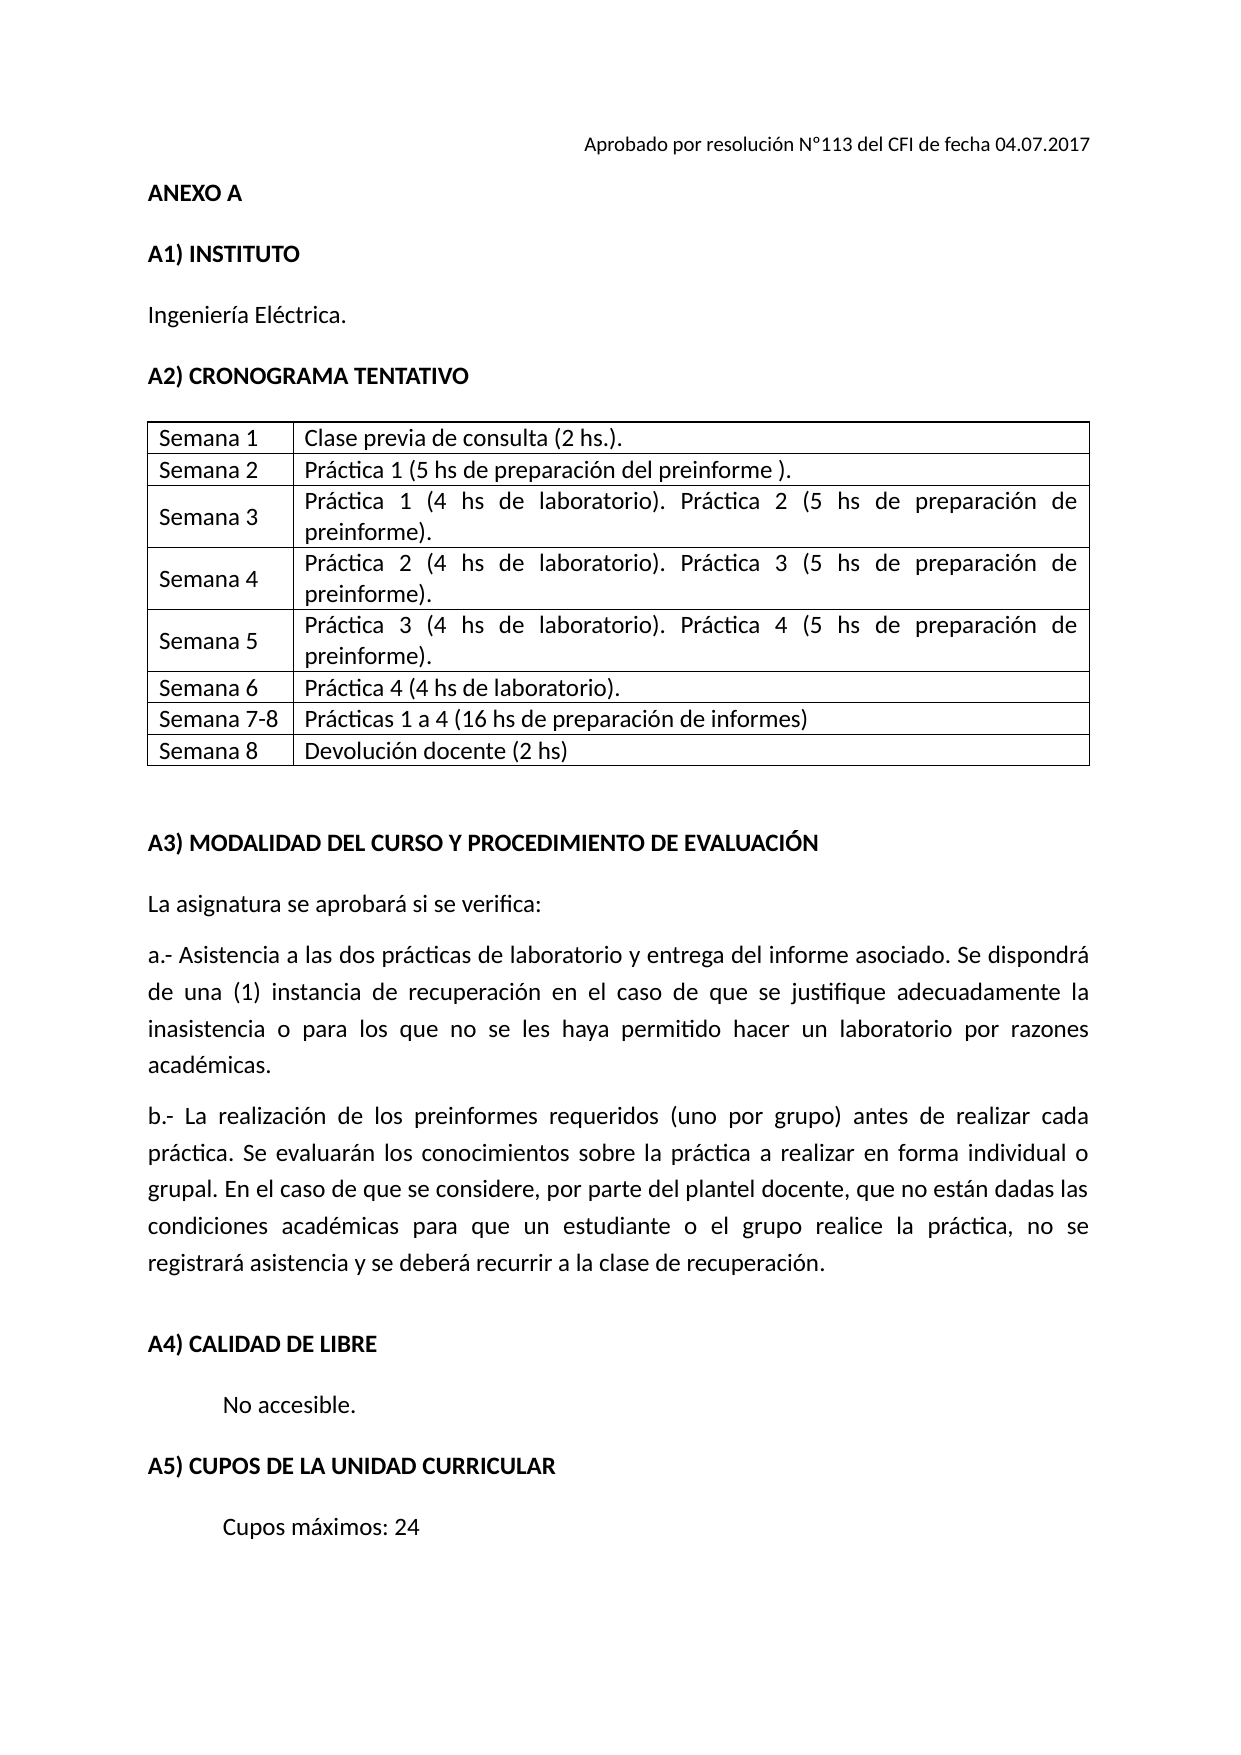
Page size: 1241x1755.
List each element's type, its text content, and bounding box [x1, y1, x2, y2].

table_cell Práctica 4 (4 hs de laboratorio). [294, 672, 1089, 702]
text a.- Asistencia a las dos prácticas de laboratorio y entrega del informe asociado. Se dispondrá de una (1) instancia de recuperación en el caso de que se justifique adecuadamente la inasistencia o para los que no se les haya permitido hacer un laboratorio por razones académicas. [148, 940, 1090, 1080]
table_cell Semana 7-8 [148, 703, 293, 734]
text ANEXO A [148, 177, 1090, 208]
table_cell Semana 2 [148, 454, 293, 484]
text b.- La realización de los preinformes requeridos (uno por grupo) antes de realizar cada práctica. Se evaluarán los conocimientos sobre la práctica a realizar en forma individual o grupal. En el caso de que se considere, por parte del plantel docente, que no están dadas las condiciones académicas para que un estudiante o el grupo realice la práctica, no se registrará asistencia y se deberá recurrir a la clase de recuperación. [148, 1101, 1090, 1277]
table_cell Práctica 1 (4 hs de laboratorio). Práctica 2 (5 hs de preparación de preinforme). [294, 486, 1089, 547]
table_cell Semana 5 [148, 610, 293, 671]
text Ingeniería Eléctrica. [148, 299, 1090, 330]
text A5) CUPOS DE LA UNIDAD CURRICULAR [148, 1451, 1090, 1481]
text A3) MODALIDAD DEL CURSO Y PROCEDIMIENTO DE EVALUACIÓN [148, 827, 1090, 858]
table_cell Semana 6 [148, 672, 293, 702]
text No accesible. [148, 1389, 1090, 1420]
table_cell Devolución docente (2 hs) [294, 735, 1089, 765]
table_cell Semana 8 [148, 735, 293, 765]
text A4) CALIDAD DE LIBRE [148, 1328, 1090, 1359]
text Cupos máximos: 24 [148, 1512, 1090, 1542]
table_header Clase previa de consulta (2 hs.). [294, 423, 1089, 453]
table_cell Práctica 2 (4 hs de laboratorio). Práctica 3 (5 hs de preparación de preinforme). [294, 548, 1089, 609]
text A1) INSTITUTO [148, 238, 1090, 269]
table_cell Práctica 1 (5 hs de preparación del preinforme ). [294, 454, 1089, 484]
text La asignatura se aprobará si se verifica: [148, 888, 1090, 919]
table_cell Práctica 3 (4 hs de laboratorio). Práctica 4 (5 hs de preparación de preinforme). [294, 610, 1089, 671]
table_cell Prácticas 1 a 4 (16 hs de preparación de informes) [294, 703, 1089, 734]
table_cell Semana 3 [148, 486, 293, 547]
text A2) CRONOGRAMA TENTATIVO [148, 360, 1090, 391]
table_cell Semana 4 [148, 548, 293, 609]
table_header Semana 1 [148, 423, 293, 453]
